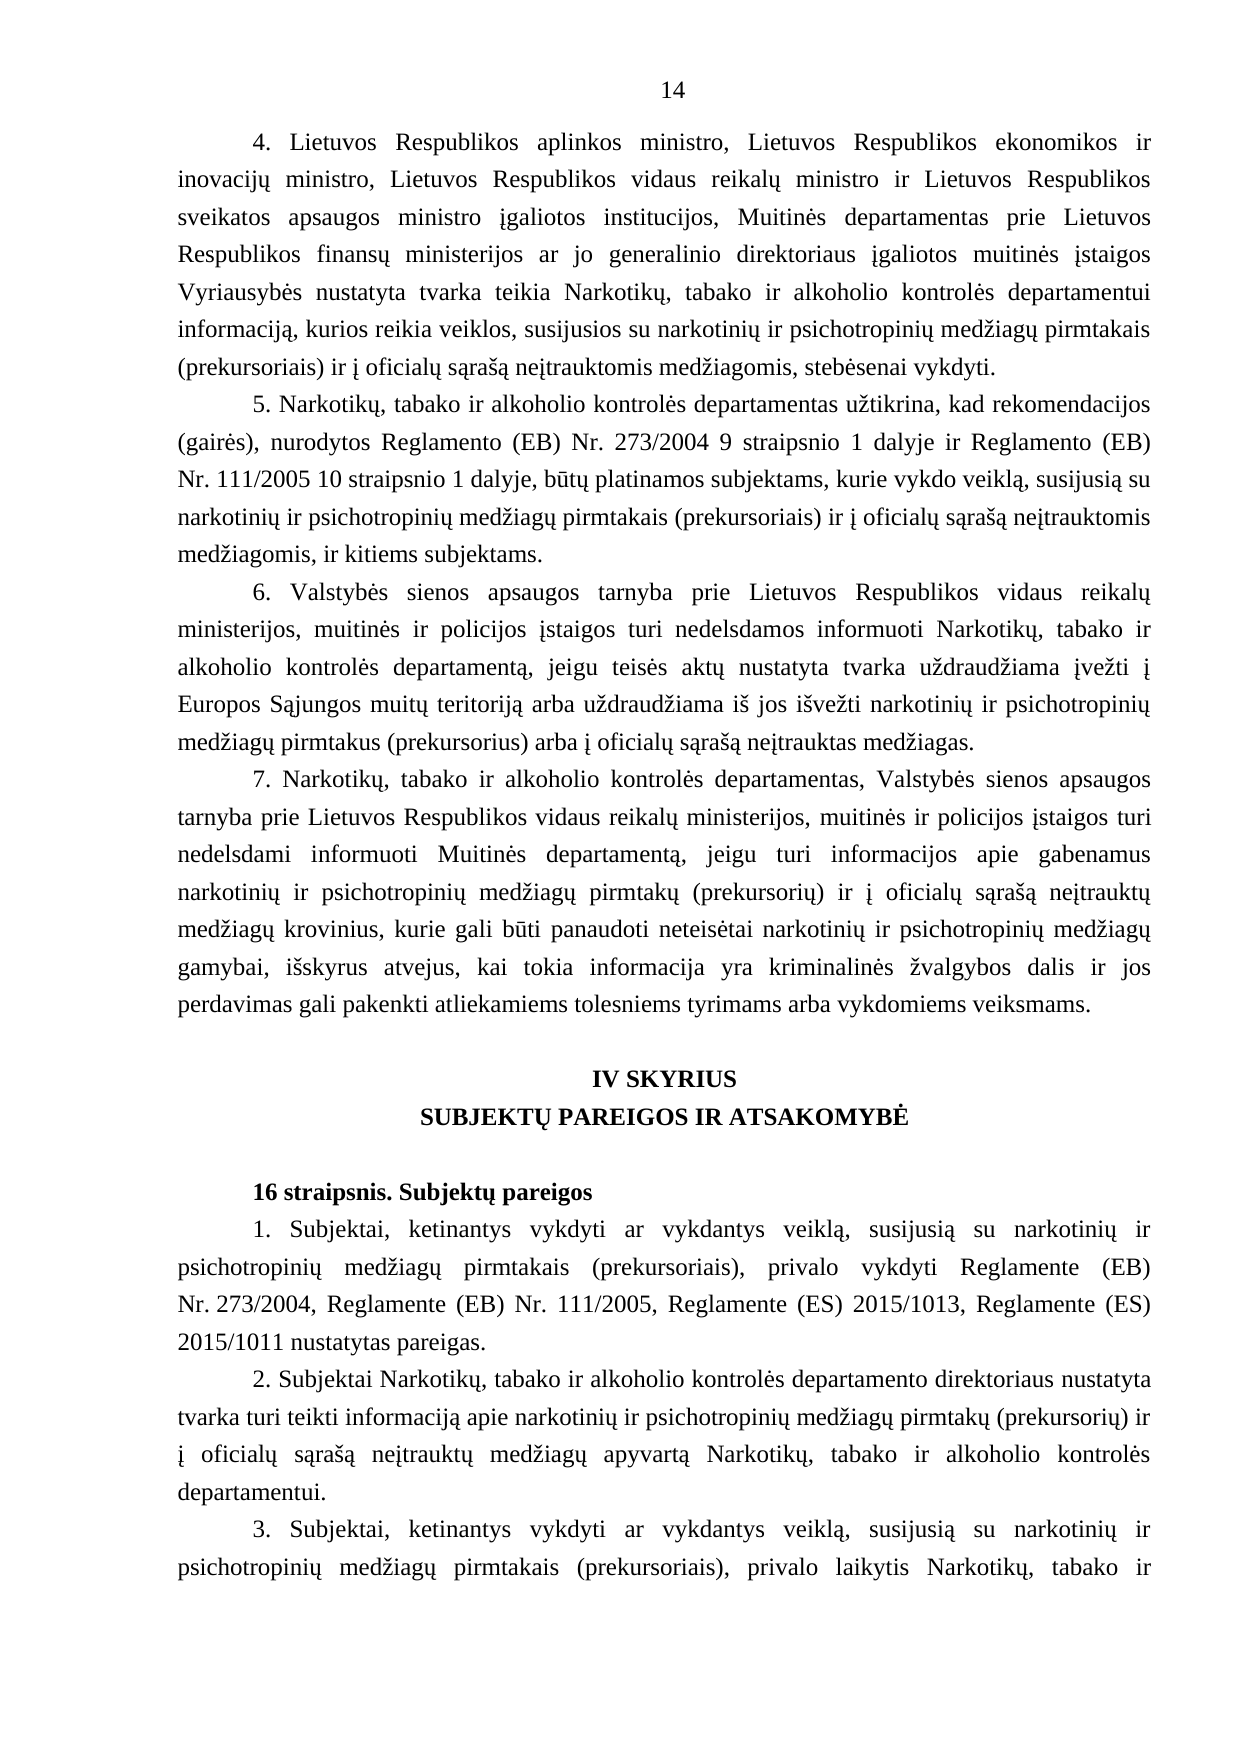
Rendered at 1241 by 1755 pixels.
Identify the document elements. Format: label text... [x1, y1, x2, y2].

text IV SKYRIUS [177, 1056, 1152, 1093]
text 2. Subjektai Narkotikų, tabako ir alkoholio kontrolės departamento direktoriaus nustatyta tvarka turi teikti informaciją apie narkotinių ir psichotropinių medžiagų pirmtakų (prekursorių) ir į oficialų sąrašą neįtrauktų medžiagų apyvartą Narkotikų, tabako ir alkoholio kontrolės departamentui. [177, 1356, 1152, 1506]
text 4. Lietuvos Respublikos aplinkos ministro, Lietuvos Respublikos ekonomikos ir inovacijų ministro, Lietuvos Respublikos vidaus reikalų ministro ir Lietuvos Respublikos sveikatos apsaugos ministro įgaliotos institucijos, Muitinės departamentas prie Lietuvos Respublikos finansų ministerijos ar jo generalinio direktoriaus įgaliotos muitinės įstaigos Vyriausybės nustatyta tvarka teikia Narkotikų, tabako ir alkoholio kontrolės departamentui informaciją, kurios reikia veiklos, susijusios su narkotinių ir psichotropinių medžiagų pirmtakais (prekursoriais) ir į oficialų sąrašą neįtrauktomis medžiagomis, stebėsenai vykdyti. [177, 118, 1152, 381]
text 1. Subjektai, ketinantys vykdyti ar vykdantys veiklą, susijusią su narkotinių ir psichotropinių medžiagų pirmtakais (prekursoriais), privalo vykdyti Reglamente (EB) Nr. 273/2004, Reglamente (EB) Nr. 111/2005, Reglamente (ES) 2015/1013, Reglamente (ES) 2015/1011 nustatytas pareigas. [177, 1206, 1152, 1356]
text SUBJEKTŲ PAREIGOS IR ATSAKOMYBĖ [177, 1093, 1152, 1131]
text 7. Narkotikų, tabako ir alkoholio kontrolės departamentas, Valstybės sienos apsaugos tarnyba prie Lietuvos Respublikos vidaus reikalų ministerijos, muitinės ir policijos įstaigos turi nedelsdami informuoti Muitinės departamentą, jeigu turi informacijos apie gabenamus narkotinių ir psichotropinių medžiagų pirmtakų (prekursorių) ir į oficialų sąrašą neįtrauktų medžiagų krovinius, kurie gali būti panaudoti neteisėtai narkotinių ir psichotropinių medžiagų gamybai, išskyrus atvejus, kai tokia informacija yra kriminalinės žvalgybos dalis ir jos perdavimas gali pakenkti atliekamiems tolesniems tyrimams arba vykdomiems veiksmams. [177, 756, 1152, 1018]
text 3. Subjektai, ketinantys vykdyti ar vykdantys veiklą, susijusią su narkotinių ir psichotropinių medžiagų pirmtakais (prekursoriais), privalo laikytis Narkotikų, tabako ir [177, 1506, 1152, 1581]
text 16 straipsnis. Subjektų pareigos [177, 1168, 1152, 1206]
text 5. Narkotikų, tabako ir alkoholio kontrolės departamentas užtikrina, kad rekomendacijos (gairės), nurodytos Reglamento (EB) Nr. 273/2004 9 straipsnio 1 dalyje ir Reglamento (EB) Nr. 111/2005 10 straipsnio 1 dalyje, būtų platinamos subjektams, kurie vykdo veiklą, susijusią su narkotinių ir psichotropinių medžiagų pirmtakais (prekursoriais) ir į oficialų sąrašą neįtrauktomis medžiagomis, ir kitiems subjektams. [177, 381, 1152, 568]
text 6. Valstybės sienos apsaugos tarnyba prie Lietuvos Respublikos vidaus reikalų ministerijos, muitinės ir policijos įstaigos turi nedelsdamos informuoti Narkotikų, tabako ir alkoholio kontrolės departamentą, jeigu teisės aktų nustatyta tvarka uždraudžiama įvežti į Europos Sąjungos muitų teritoriją arba uždraudžiama iš jos išvežti narkotinių ir psichotropinių medžiagų pirmtakus (prekursorius) arba į oficialų sąrašą neįtrauktas medžiagas. [177, 568, 1152, 756]
